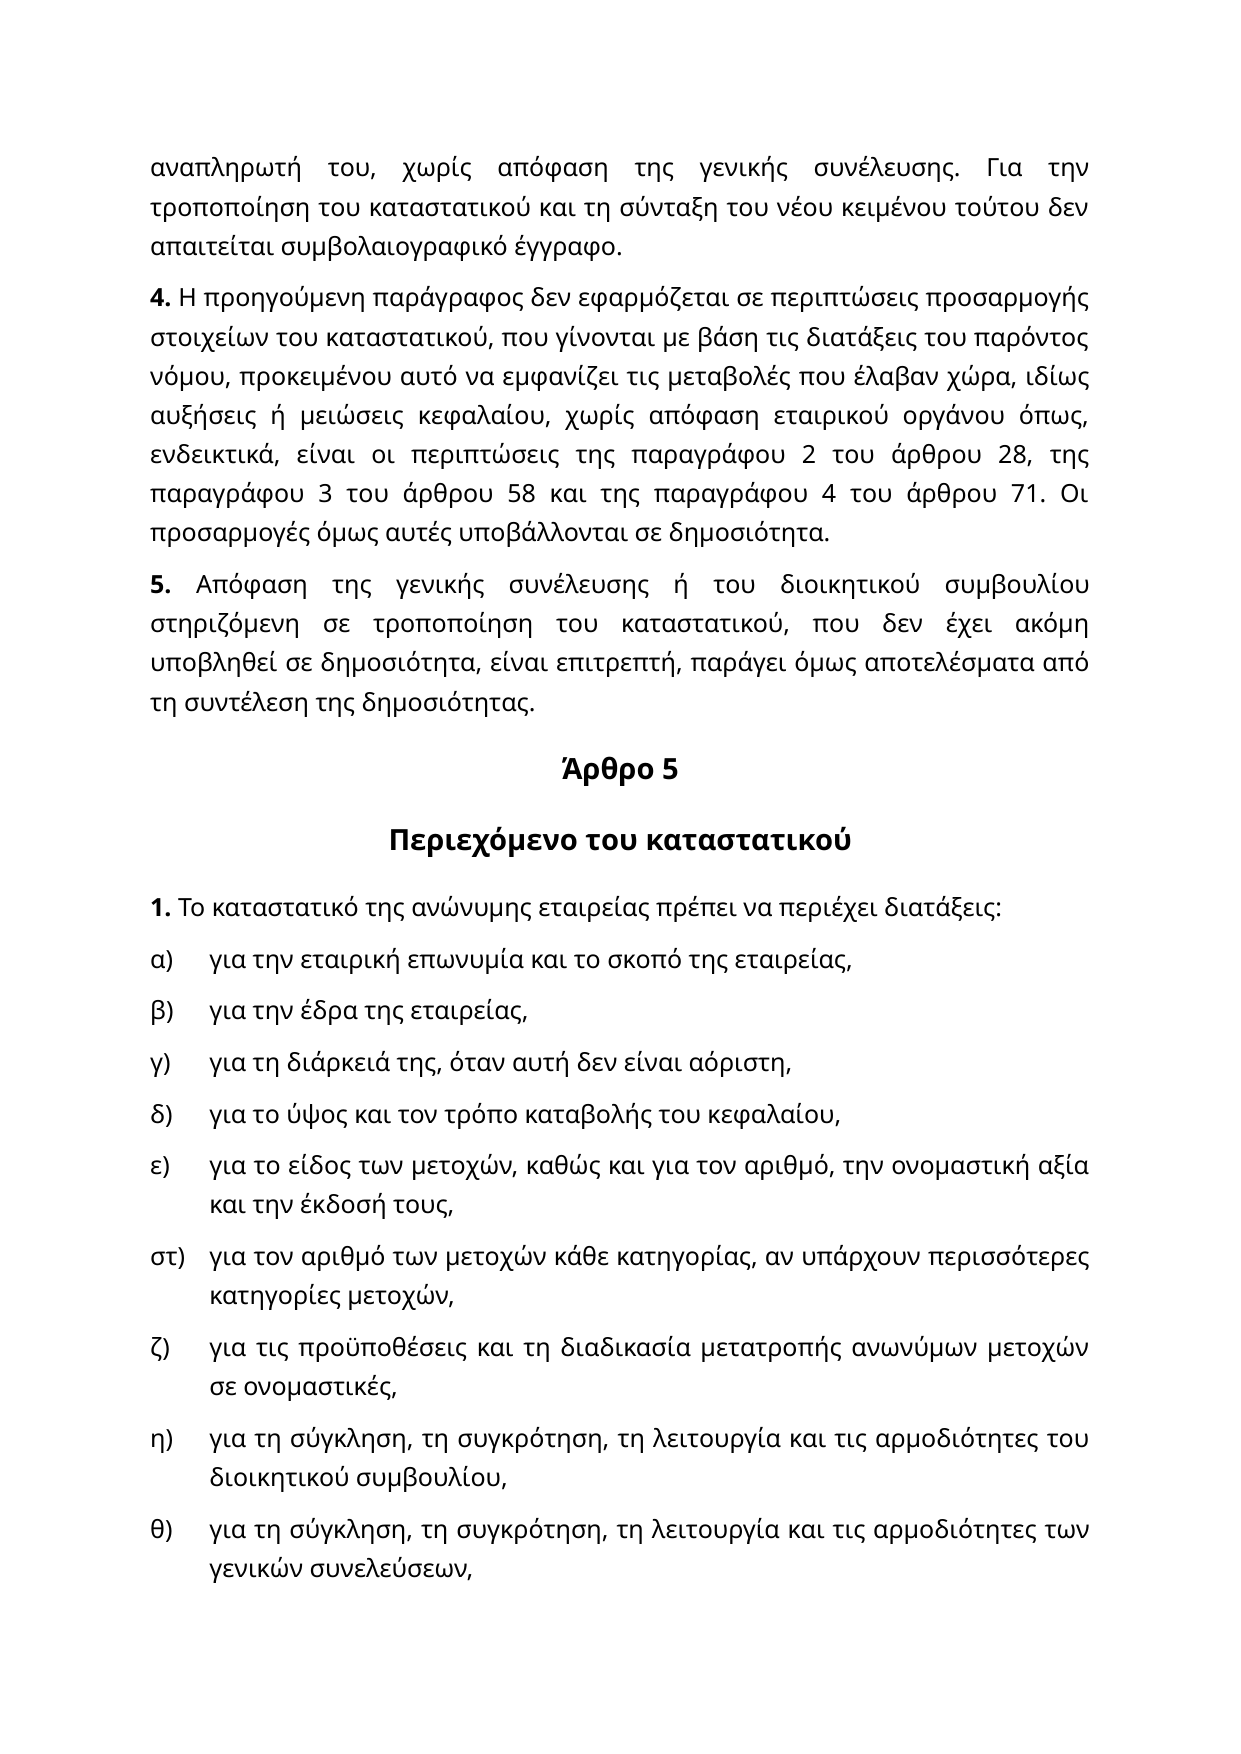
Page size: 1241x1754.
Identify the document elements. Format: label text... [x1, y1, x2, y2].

list ε) για το είδος των μετοχών, καθώς και για τον αριθμό, την ονομαστική αξία και την έκδοσή τους, [150, 1148, 1090, 1221]
list θ) για τη σύγκληση, τη συγκρότηση, τη λειτουργία και τις αρμοδιότητες των γενικών συνελεύσεων, [150, 1511, 1090, 1584]
list η) για τη σύγκληση, τη συγκρότηση, τη λειτουργία και τις αρμοδιότητες του διοικητικού συμβουλίου, [150, 1420, 1090, 1494]
list β) για την έδρα της εταιρείας, [150, 993, 1090, 1027]
list δ) για το ύψος και τον τρόπο καταβολής του κεφαλαίου, [150, 1096, 1090, 1130]
text 1. Το καταστατικό της ανώνυμης εταιρείας πρέπει να περιέχει διατάξεις: [150, 889, 1090, 924]
list α) για την εταιρική επωνυμία και το σκοπό της εταιρείας, [150, 941, 1090, 975]
list στ) για τον αριθμό των μετοχών κάθε κατηγορίας, αν υπάρχουν περισσότερες κατηγορίες μετοχών, [150, 1239, 1090, 1312]
list ζ) για τις προϋποθέσεις και τη διαδικασία μετατροπής ανωνύμων μετοχών σε ονομαστικές, [150, 1329, 1090, 1403]
list γ) για τη διάρκειά της, όταν αυτή δεν είναι αόριστη, [150, 1044, 1090, 1079]
text αναπληρωτή του, χωρίς απόφαση της γενικής συνέλευσης. Για την τροποποίηση του καταστατικού και τη σύνταξη του νέου κειμένου τούτου δεν απαιτείται συμβολαιογραφικό έγγραφο. [150, 150, 1090, 262]
text 5. Απόφαση της γενικής συνέλευσης ή του διοικητικού συμβουλίου στηριζόμενη σε τροποποίηση του καταστατικού, που δεν έχει ακόμη υποβληθεί σε δημοσιότητα, είναι επιτρεπτή, παράγει όμως αποτελέσματα από τη συντέλεση της δημοσιότητας. [150, 567, 1090, 718]
subtitle Άρθρο 5 [150, 748, 1090, 788]
text 4. Η προηγούμενη παράγραφος δεν εφαρμόζεται σε περιπτώσεις προσαρμογής στοιχείων του καταστατικού, που γίνονται με βάση τις διατάξεις του παρόντος νόμου, προκειμένου αυτό να εμφανίζει τις μεταβολές που έλαβαν χώρα, ιδίως αυξήσεις ή μειώσεις κεφαλαίου, χωρίς απόφαση εταιρικού οργάνου όπως, ενδεικτικά, είναι οι περιπτώσεις της παραγράφου 2 του άρθρου 28, της παραγράφου 3 του άρθρου 58 και της παραγράφου 4 του άρθρου 71. Οι προσαρμογές όμως αυτές υποβάλλονται σε δημοσιότητα. [150, 280, 1090, 549]
subtitle Περιεχόμενο του καταστατικού [150, 819, 1090, 859]
